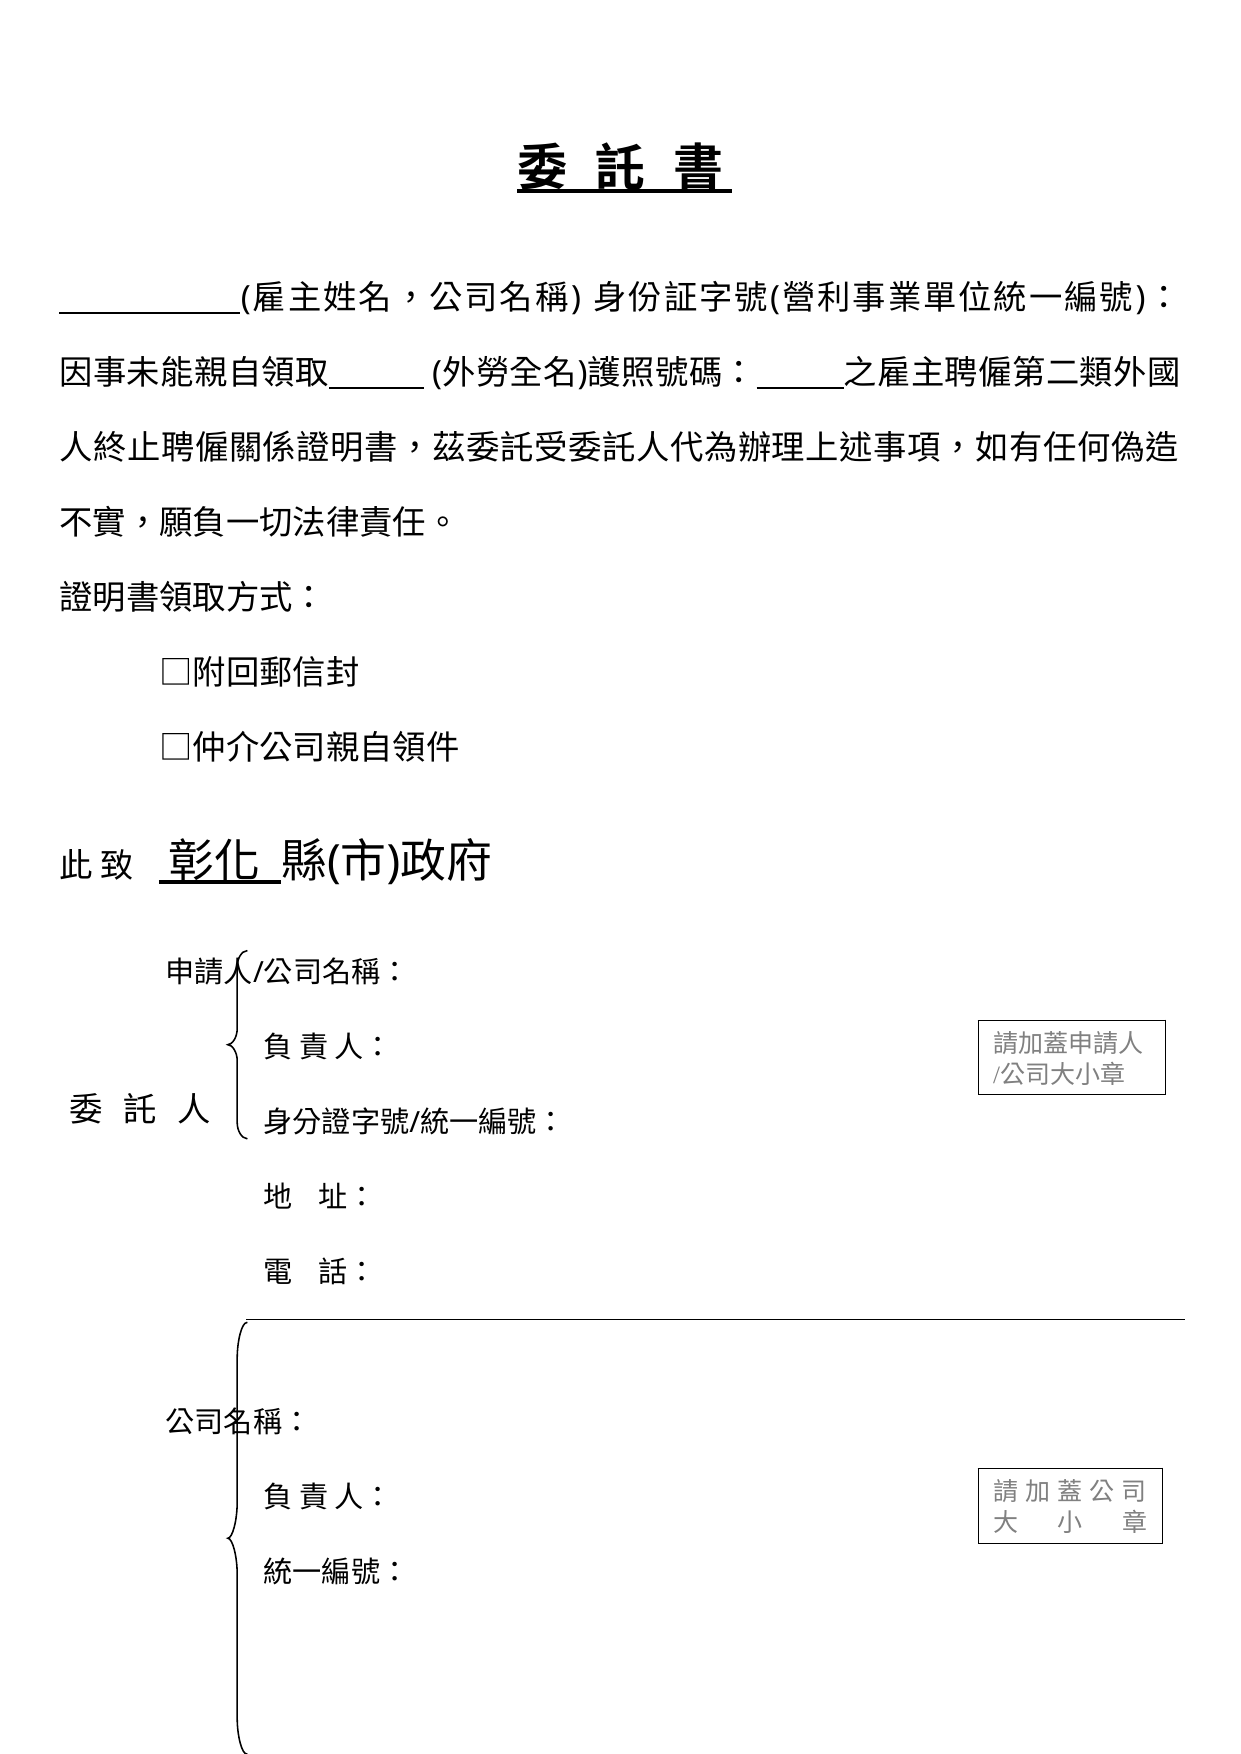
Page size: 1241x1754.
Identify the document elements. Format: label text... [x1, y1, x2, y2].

text 負 責 人： [59, 1007, 236, 1082]
text 申請人/公司名稱： [59, 932, 1181, 1007]
text □附回郵信封 [59, 632, 1181, 707]
text 公司名稱： [238, 1382, 1181, 1457]
text 委託人 [69, 1096, 210, 1127]
text 請加蓋申請人 [993, 1027, 1150, 1059]
text 證明書領取方式： [59, 557, 1181, 632]
text 統一編號： [231, 1532, 1181, 1607]
text /公司大小章 [993, 1059, 1150, 1087]
text 負 責 人： [979, 1021, 1165, 1094]
text 公司名稱： [59, 1382, 236, 1457]
text 負 責 人： [232, 1007, 1181, 1082]
text 身分證字號/統一編號： [59, 1082, 1181, 1157]
text 負 責 人： [59, 1457, 236, 1532]
text □仲介公司親自領件 [59, 707, 1181, 782]
text [59, 1532, 236, 1607]
text 電 話： [59, 1232, 1181, 1307]
text 請加蓋公司 [993, 1475, 1147, 1507]
text 負 責 人： [234, 1457, 1181, 1532]
text 負 責 人： [979, 1469, 1162, 1543]
text 此 致 彰化 縣(市)政府 [59, 820, 1181, 895]
text (雇主姓名，公司名稱) 身份証字號(營利事業單位統一編號)： 因事未能親自領取 (外勞全名)護照號碼： 之雇主聘僱第二類外國人終止聘僱關係證明書，茲委託受委託人代為辦理上述事項，如有任何偽造不實，願負一切法律責任。 [59, 257, 1181, 557]
text 地 址： [59, 1157, 1181, 1232]
text 大小章 [993, 1507, 1147, 1536]
text 委 託 書 [59, 126, 1181, 201]
